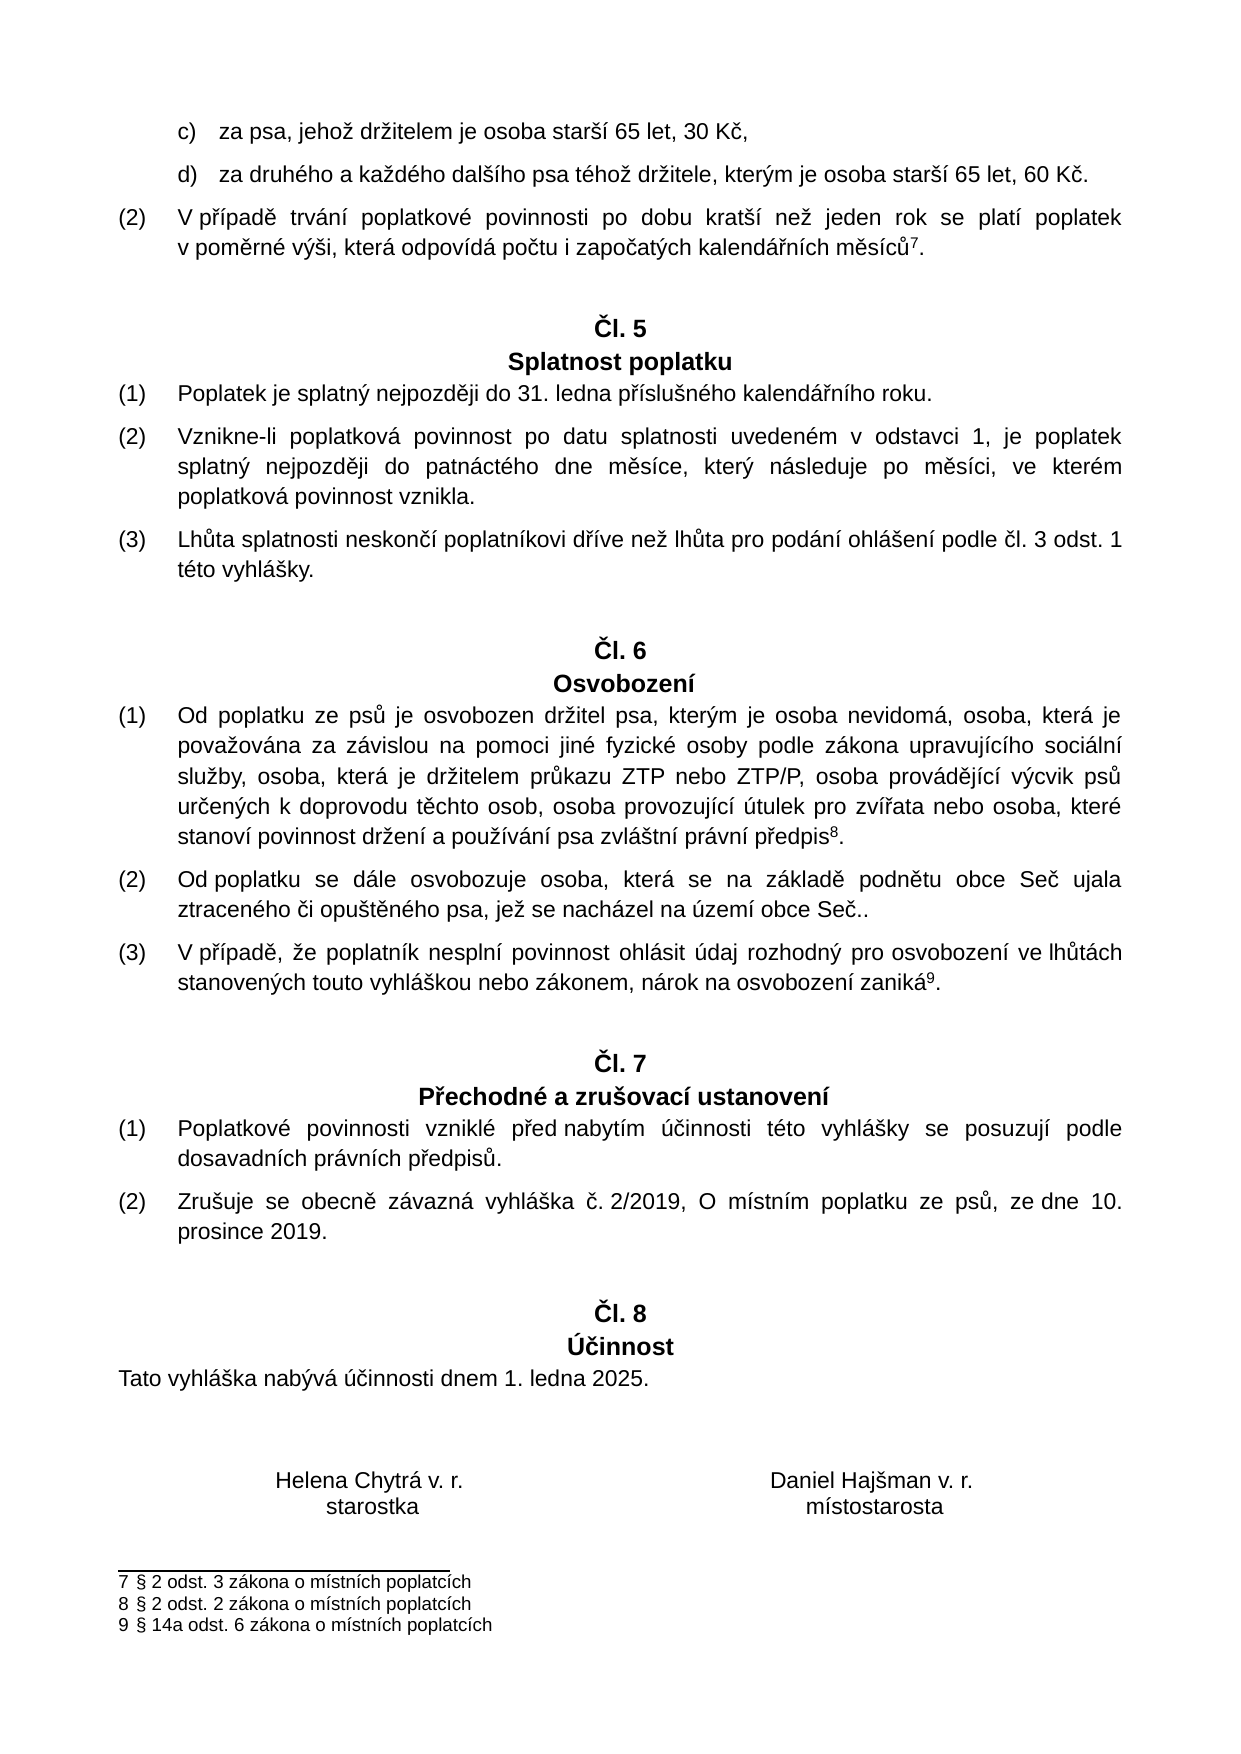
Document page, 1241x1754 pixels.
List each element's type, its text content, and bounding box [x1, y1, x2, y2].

list V případě trvání poplatkové povinnosti po dobu kratší než jeden rok se platí poplatek v poměrné výši, která odpovídá počtu i započatých kalendářních měsíců. [118, 203, 1122, 260]
list za psa, jehož držitelem je osoba starší 65 let, 30 Kč, [177, 118, 1122, 144]
list V případě, že poplatník nesplní povinnost ohlásit údaj rozhodný pro osvobození ve lhůtách stanovených touto vyhláškou nebo zákonem, nárok na osvobození zaniká. [118, 939, 1122, 995]
subtitle Čl. 6 Osvobození [118, 636, 1122, 698]
subtitle Čl. 5 Splatnost poplatku [118, 314, 1122, 376]
subtitle Čl. 8 Účinnost [118, 1298, 1122, 1360]
list Poplatek je splatný nejpozději do 31. ledna příslušného kalendářního roku. [118, 380, 1122, 406]
text Tato vyhláška nabývá účinnosti dnem 1. ledna 2025. [118, 1364, 1122, 1391]
list § 2 odst. 3 zákona o místních poplatcích [118, 1571, 1122, 1592]
list Lhůta splatnosti neskončí poplatníkovi dříve než lhůta pro podání ohlášení podle čl. 3 odst. 1 této vyhlášky. [118, 526, 1122, 582]
list Poplatkové povinnosti vzniklé před nabytím účinnosti této vyhlášky se posuzují podle dosavadních právních předpisů. [118, 1115, 1122, 1172]
table_header Daniel Hajšman v. r. místostarosta [620, 1407, 1122, 1525]
list za druhého a každého dalšího psa téhož držitele, kterým je osoba starší 65 let, 60 Kč. [177, 161, 1122, 187]
subtitle Čl. 7 Přechodné a zrušovací ustanovení [118, 1049, 1122, 1111]
list Zrušuje se obecně závazná vyhláška č. 2/2019, O místním poplatku ze psů, ze dne 10. prosince 2019. [118, 1188, 1122, 1245]
list Od poplatku ze psů je osvobozen držitel psa, kterým je osoba nevidomá, osoba, která je považována za závislou na pomoci jiné fyzické osoby podle zákona upravujícího sociální služby, osoba, která je držitelem průkazu ZTP nebo ZTP/P, osoba provádějící výcvik psů určených k doprovodu těchto osob, osoba provozující útulek pro zvířata nebo osoba, které stanoví povinnost držení a používání psa zvláštní právní předpis. [118, 702, 1122, 849]
list § 14a odst. 6 zákona o místních poplatcích [118, 1614, 1122, 1635]
list § 2 odst. 2 zákona o místních poplatcích [118, 1592, 1122, 1614]
table_header Helena Chytrá v. r. starostka [118, 1407, 620, 1525]
list Vznikne-li poplatková povinnost po datu splatnosti uvedeném v odstavci 1, je poplatek splatný nejpozději do patnáctého dne měsíce, který následuje po měsíci, ve kterém poplatková povinnost vznikla. [118, 423, 1122, 509]
list Od poplatku se dále osvobozuje osoba, která se na základě podnětu obce Seč ujala ztraceného či opuštěného psa, jež se nacházel na území obce Seč.. [118, 866, 1122, 922]
